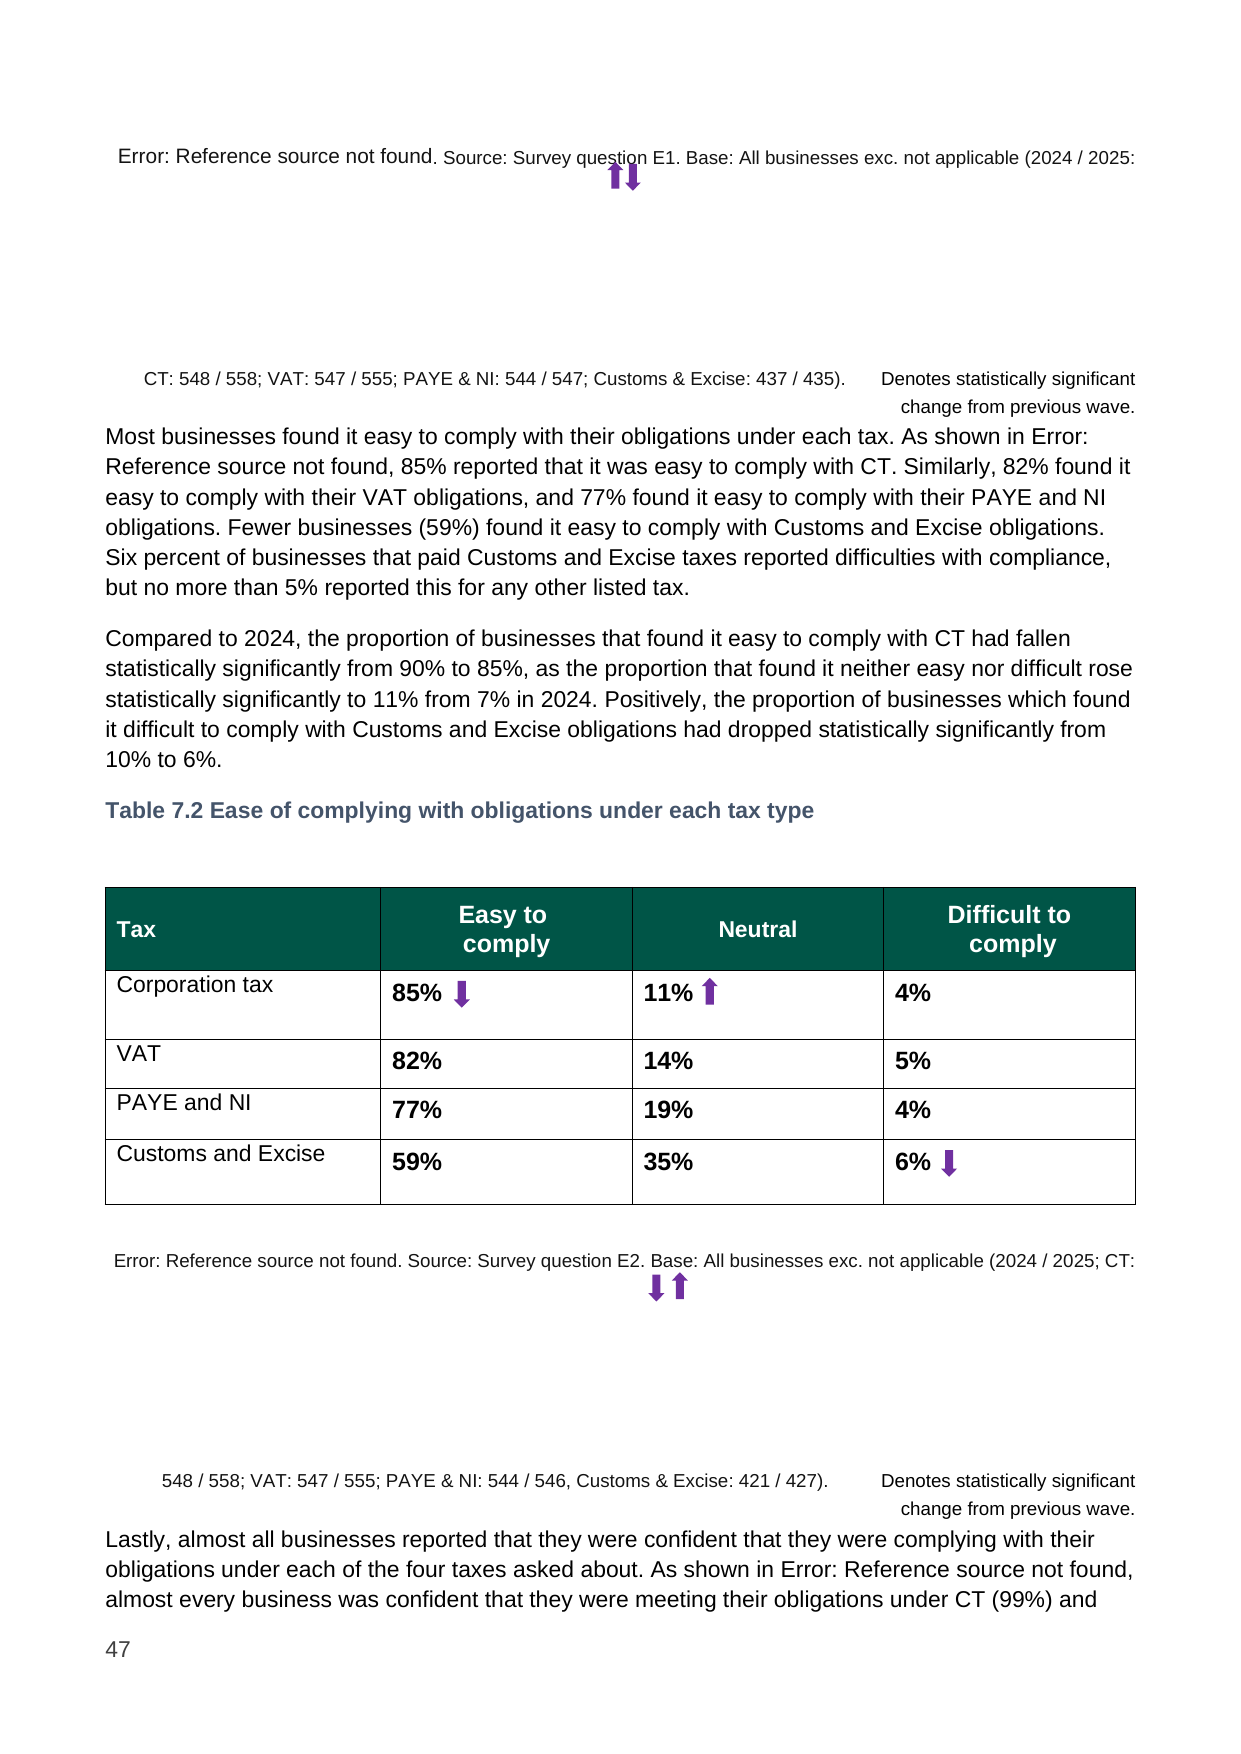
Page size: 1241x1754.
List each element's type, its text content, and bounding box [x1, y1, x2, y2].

table_cell 59% [381, 1140, 632, 1204]
table_cell 5% [884, 1040, 1135, 1087]
table_header Difficult to comply [884, 888, 1135, 970]
table_cell 6% [884, 1140, 1135, 1204]
text Most businesses found it easy to comply with their obligations under each tax. As shown in Table 7.2, 85% reported that it was easy to comply with CT. Similarly, 82% found it easy to comply with their VAT obligations, and 77% found it easy to comply with their PAYE and NI obligations. Fewer businesses (59%) found it easy to comply with Customs and Excise obligations. Six percent of businesses that paid Customs and Excise taxes reported difficulties with compliance, but no more than 5% reported this for any other listed tax. [105, 423, 1135, 600]
table_header Neutral [633, 888, 883, 970]
table_cell VAT [106, 1040, 380, 1087]
table_cell 77% [381, 1089, 632, 1139]
table_header Tax [106, 888, 380, 970]
table_cell Corporation tax [106, 971, 380, 1039]
table_header Easy to comply [381, 888, 632, 970]
table_cell 14% [633, 1040, 883, 1087]
text Table 7.2. Source: Survey question E2. Base: All businesses exc. not applicable (2024 / 2025; CT: 548 / 558; VAT: 547 / 555; PAYE & NI: 544 / 546, Customs & Excise: 421 / 427). Denotes statistically significant change from previous wave. [105, 1250, 1135, 1526]
table_cell 4% [884, 1089, 1135, 1139]
table_cell 11% [633, 971, 883, 1039]
table_cell 4% [884, 971, 1135, 1039]
table_cell 82% [381, 1040, 632, 1087]
text Compared to 2024, the proportion of businesses that found it easy to comply with CT had fallen statistically significantly from 90% to 85%, as the proportion that found it neither easy nor difficult rose statistically significantly to 11% from 7% in 2024. Positively, the proportion of businesses which found it difficult to comply with Customs and Excise obligations had dropped statistically significantly from 10% to 6%. [105, 625, 1135, 772]
table_cell 85% [381, 971, 632, 1039]
table_cell 19% [633, 1089, 883, 1139]
text Lastly, almost all businesses reported that they were confident that they were complying with their obligations under each of the four taxes asked about. As shown in Table 7.3, almost every business was confident that they were meeting their obligations under CT (99%) and VAT (99%), with confidence for PAYE and NI (96%) and Customs and Excise taxes (93%) only slightly lower. [105, 1526, 1135, 1612]
text Table 7.1. Source: Survey question E1. Base: All businesses exc. not applicable (2024 / 2025: CT: 548 / 558; VAT: 547 / 555; PAYE & NI: 544 / 547; Customs & Excise: 437 / 435). Denotes statistically significant change from previous wave. [105, 143, 1135, 423]
table_cell PAYE and NI [106, 1089, 380, 1139]
table_cell 35% [633, 1140, 883, 1204]
text Table 7.2 Ease of complying with obligations under each tax type [105, 797, 1135, 823]
table_cell Customs and Excise [106, 1140, 380, 1204]
